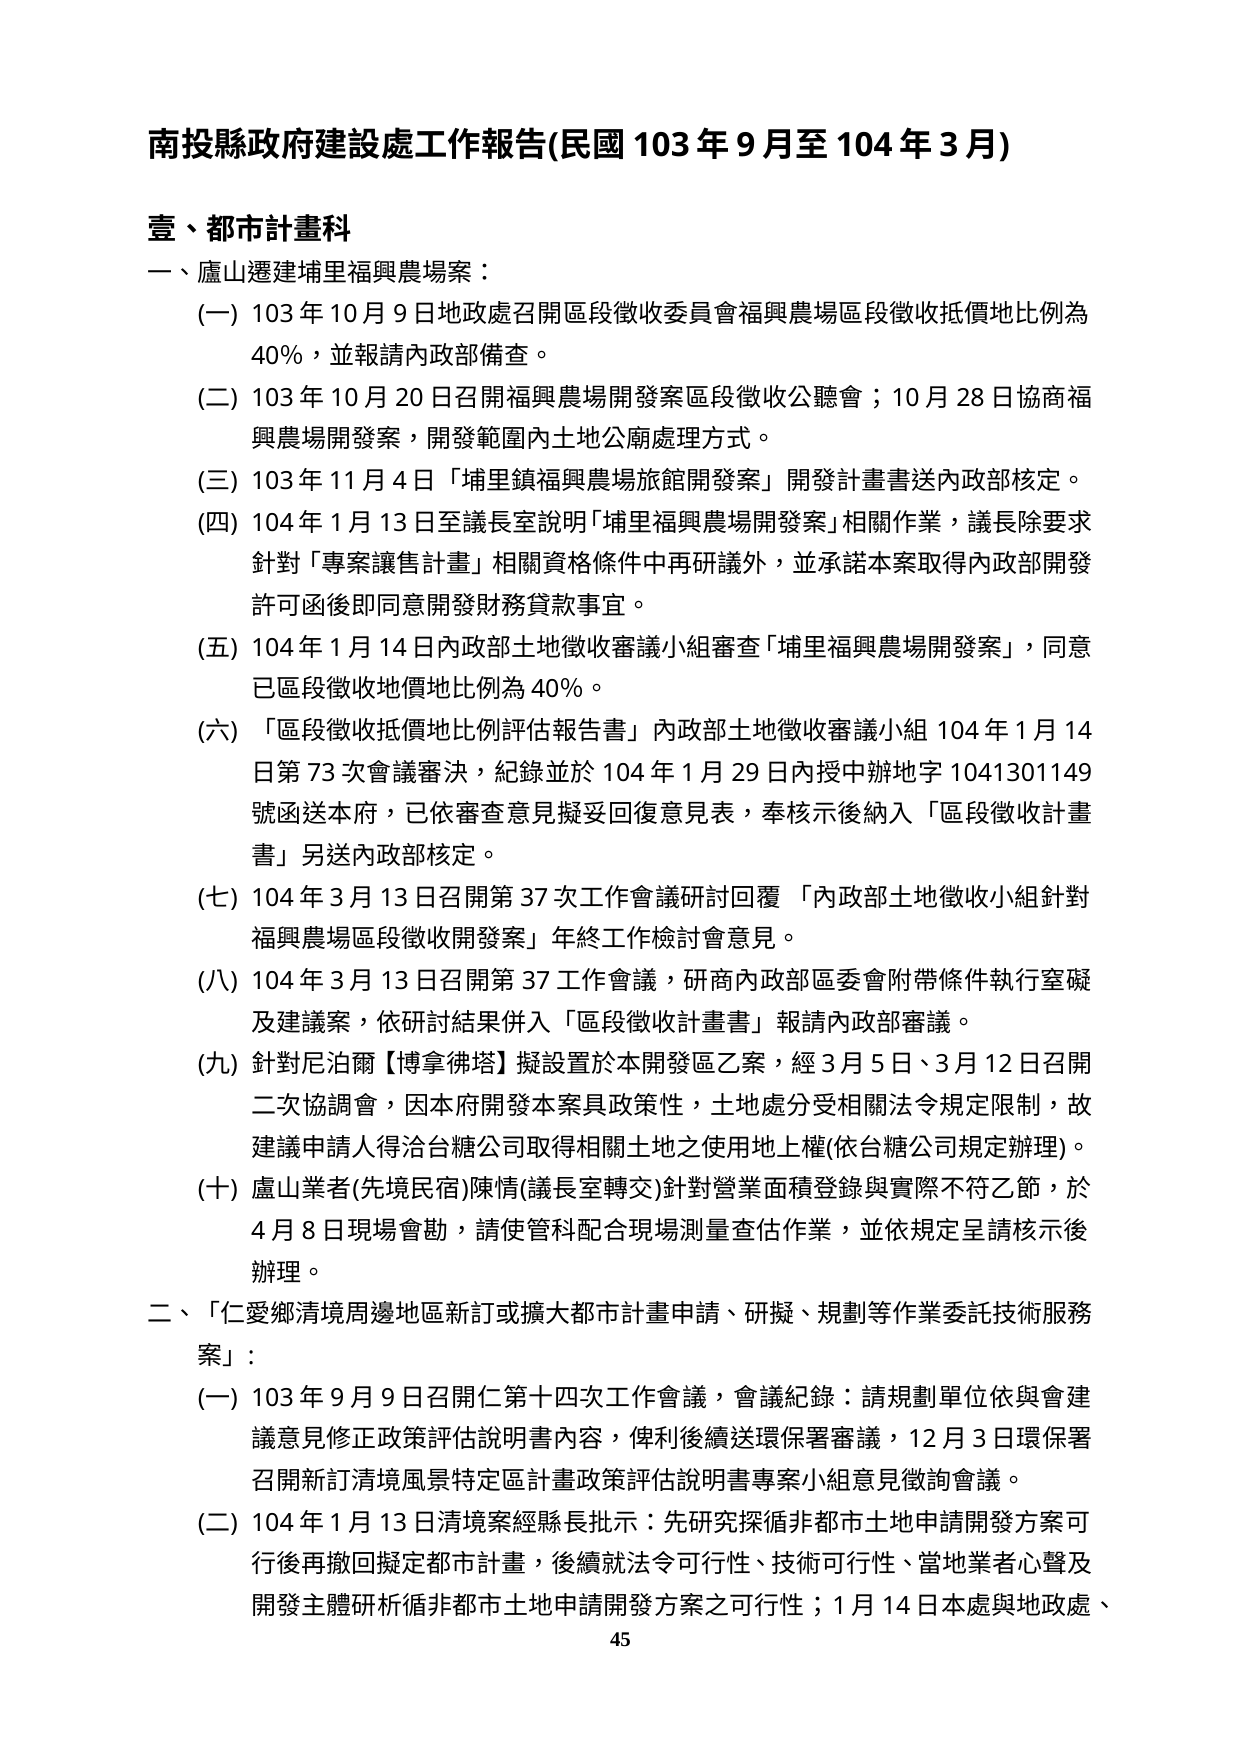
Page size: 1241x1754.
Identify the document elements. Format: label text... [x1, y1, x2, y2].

list 盧山業者(先境民宿)陳情(議長室轉交)針對營業面積登錄與實際不符乙節，於4月8日現場會勘，請使管科配合現場測量查估作業，並依規定呈請核示後辦理。 [198, 1164, 1092, 1289]
list 103年11月4日「埔里鎮福興農場旅館開發案」開發計畫書送內政部核定。 [198, 456, 1092, 498]
text 壹、都市計畫科 [148, 206, 1092, 248]
list 針對尼泊爾【博拿彿塔】擬設置於本開發區乙案，經3月5日、3月12日召開二次協調會，因本府開發本案具政策性，土地處分受相關法令規定限制，故建議申請人得洽台糖公司取得相關土地之使用地上權(依台糖公司規定辦理)。 [198, 1039, 1092, 1164]
list 「區段徵收抵價地比例評估報告書」內政部土地徵收審議小組104年1月14日第73次會議審決，紀錄並於104年1月29日內授中辦地字1041301149號函送本府，已依審查意見擬妥回復意見表，奉核示後納入「區段徵收計畫書」另送內政部核定。 [198, 706, 1092, 873]
list 104年1月13日清境案經縣長批示：先研究探循非都市土地申請開發方案可行後再撤回擬定都市計畫，後續就法令可行性、技術可行性、當地業者心聲及開發主體研析循非都市土地申請開發方案之可行性；1月14日本處與地政處、觀光處、清境觀光協會業者等研商分析採非都市土地開發及申請擬定都市計畫之比較分析供業者了解，以利業者進一步評估。 [198, 1498, 1092, 1623]
list 103年10月20日召開福興農場開發案區段徵收公聽會；10月28日協商福興農場開發案，開發範圍內土地公廟處理方式。 [198, 373, 1092, 456]
list 104年3月13日召開第37工作會議，研商內政部區委會附帶條件執行窒礙及建議案，依研討結果併入「區段徵收計畫書」報請內政部審議。 [198, 956, 1092, 1039]
list 103年9月9日召開仁第十四次工作會議，會議紀錄：請規劃單位依與會建議意見修正政策評估說明書內容，俾利後續送環保署審議，12月3日環保署召開新訂清境風景特定區計畫政策評估說明書專案小組意見徵詢會議。 [198, 1373, 1092, 1498]
list 104年 1月13日至議長室說明「埔里福興農場開發案」相關作業，議長除要求針對「專案讓售計畫」相關資格條件中再研議外，並承諾本案取得內政部開發許可函後即同意開發財務貸款事宜。 [198, 498, 1092, 623]
text 南投縣政府建設處工作報告(民國103年9月至104年3月) [148, 123, 1092, 164]
text 一、廬山遷建埔里福興農場案： [148, 248, 1092, 289]
list 103年10月9日地政處召開區段徵收委員會福興農場區段徵收抵價地比例為40％，並報請內政部備查。 [198, 289, 1092, 373]
list 104年3月13日召開第37次工作會議研討回覆 「內政部土地徵收小組針對福興農場區段徵收開發案」年終工作檢討會意見。 [198, 873, 1092, 956]
list 104年1月14日內政部土地徵收審議小組審查「埔里福興農場開發案」，同意已區段徵收地價地比例為40％。 [198, 623, 1092, 706]
text 二、「仁愛鄉清境周邊地區新訂或擴大都市計畫申請、研擬、規劃等作業委託技術服務案」: [148, 1289, 1092, 1373]
